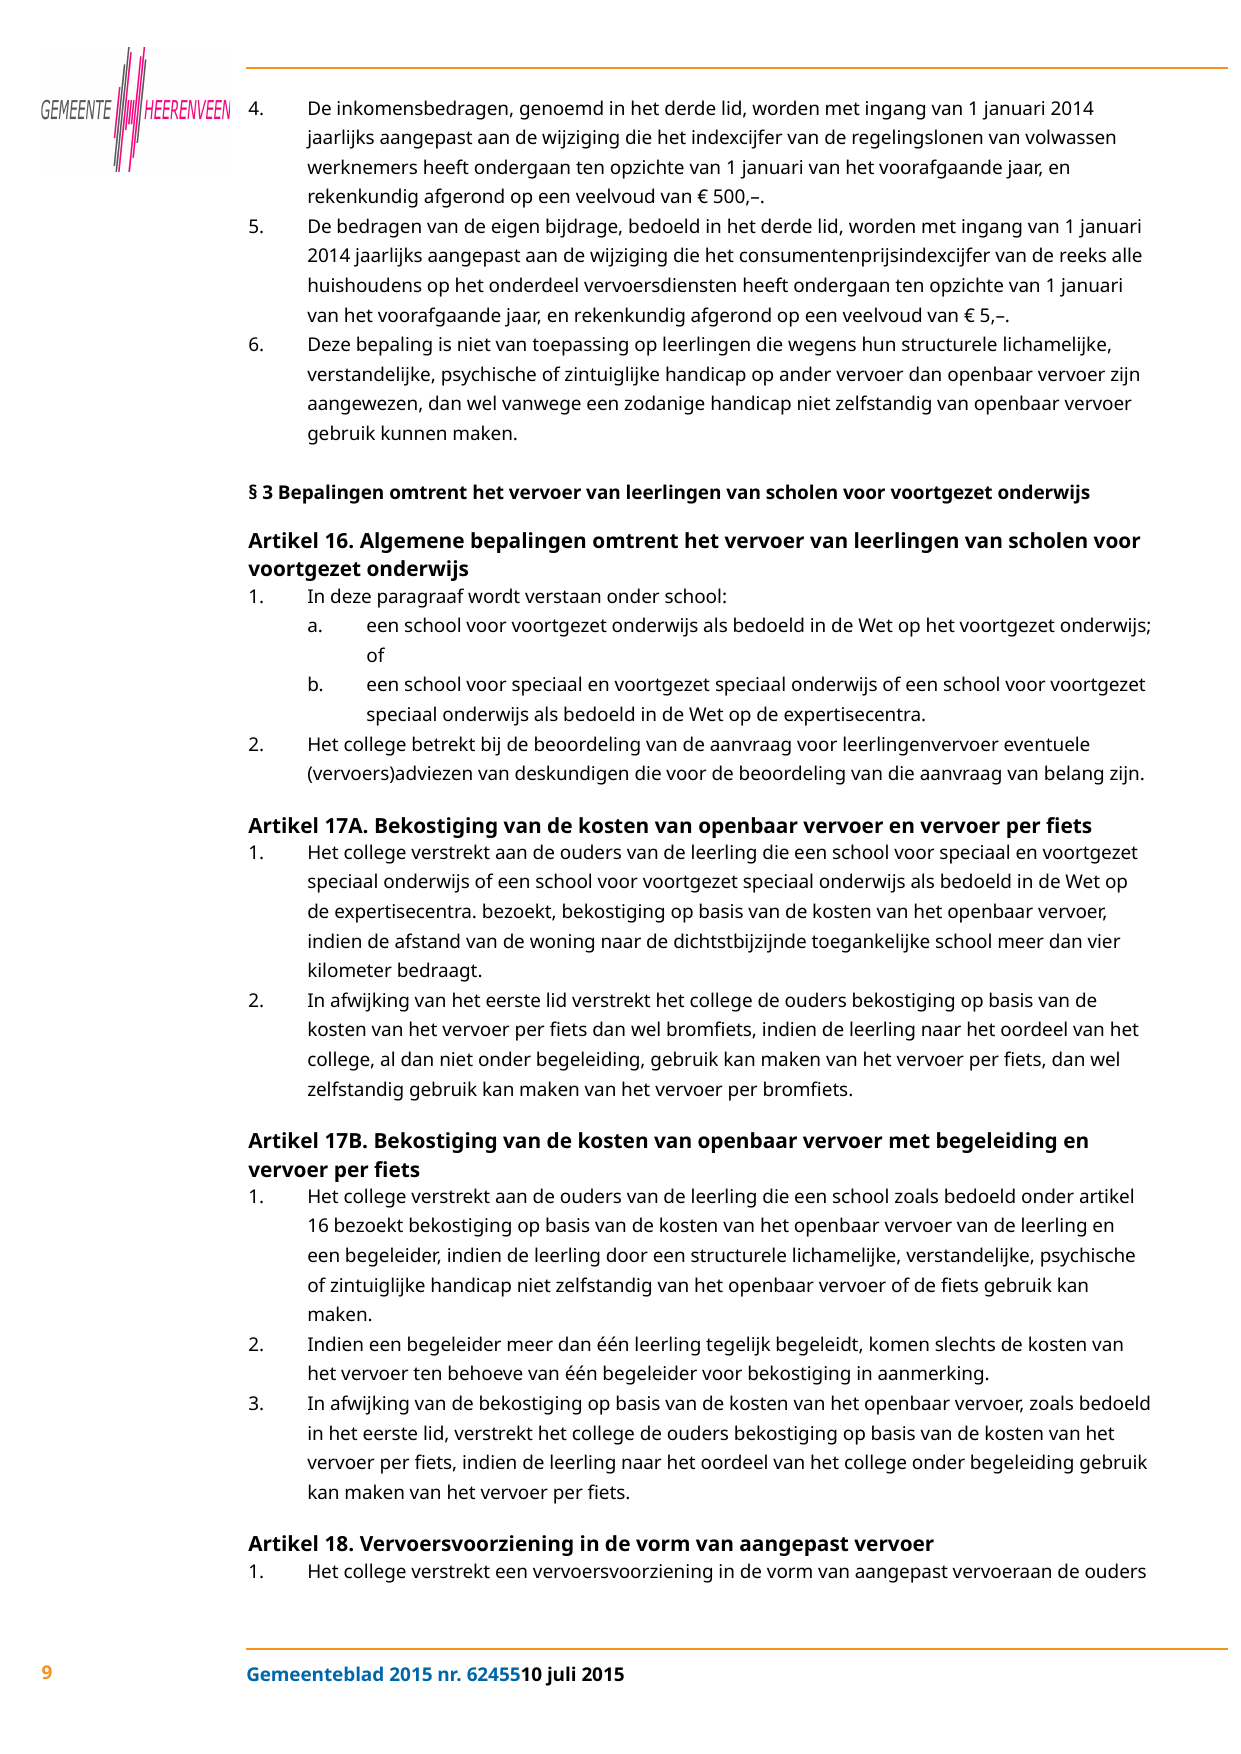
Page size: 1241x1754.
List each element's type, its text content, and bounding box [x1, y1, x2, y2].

list Het college verstrekt een vervoersvoorziening in de vorm van aangepast vervoeraan de ouders [248, 1558, 1152, 1583]
list Het college verstrekt aan de ouders van de leerling die een school zoals bedoeld onder artikel 16 bezoekt bekostiging op basis van de kosten van het openbaar vervoer van de leerling en een begeleider, indien de leerling door een structurele lichamelijke, verstandelijke, psychische of zintuiglijke handicap niet zelfstandig van het openbaar vervoer of de fiets gebruik kan maken. [248, 1183, 1152, 1327]
list In deze paragraaf wordt verstaan onder school: [248, 583, 1152, 608]
text Artikel 16. Algemene bepalingen omtrent het vervoer van leerlingen van scholen voor voortgezet onderwijs [248, 526, 1152, 583]
list een school voor speciaal en voortgezet speciaal onderwijs of een school voor voortgezet speciaal onderwijs als bedoeld in de Wet op de expertisecentra. [307, 672, 1152, 727]
picture [41, 47, 231, 172]
list In afwijking van de bekostiging op basis van de kosten van het openbaar vervoer, zoals bedoeld in het eerste lid, verstrekt het college de ouders bekostiging op basis van de kosten van het vervoer per fiets, indien de leerling naar het oordeel van het college onder begeleiding gebruik kan maken van het vervoer per fiets. [248, 1390, 1152, 1505]
text Artikel 17A. Bekostiging van de kosten van openbaar vervoer en vervoer per fiets [248, 811, 1152, 839]
text § 3 Bepalingen omtrent het vervoer van leerlingen van scholen voor voortgezet onderwijs [248, 479, 1152, 505]
list De bedragen van de eigen bijdrage, bedoeld in het derde lid, worden met ingang van 1 januari 2014 jaarlijks aangepast aan de wijziging die het consumentenprijsindexcijfer van de reeks alle huishoudens op het onderdeel vervoersdiensten heeft ondergaan ten opzichte van 1 januari van het voorafgaande jaar, en rekenkundig afgerond op een veelvoud van € 5,–. [248, 213, 1152, 328]
list De inkomensbedragen, genoemd in het derde lid, worden met ingang van 1 januari 2014 jaarlijks aangepast aan de wijziging die het indexcijfer van de regelingslonen van volwassen werknemers heeft ondergaan ten opzichte van 1 januari van het voorafgaande jaar, en rekenkundig afgerond op een veelvoud van € 500,–. [248, 95, 1152, 209]
list Indien een begeleider meer dan één leerling tegelijk begeleidt, komen slechts de kosten van het vervoer ten behoeve van één begeleider voor bekostiging in aanmerking. [248, 1331, 1152, 1386]
list Het college betrekt bij de beoordeling van de aanvraag voor leerlingenvervoer eventuele (vervoers)adviezen van deskundigen die voor de beoordeling van die aanvraag van belang zijn. [248, 731, 1152, 786]
list In afwijking van het eerste lid verstrekt het college de ouders bekostiging op basis van de kosten van het vervoer per fiets dan wel bromfiets, indien de leerling naar het oordeel van het college, al dan niet onder begeleiding, gebruik kan maken van het vervoer per fiets, dan wel zelfstandig gebruik kan maken van het vervoer per bromfiets. [248, 987, 1152, 1102]
list Het college verstrekt aan de ouders van de leerling die een school voor speciaal en voortgezet speciaal onderwijs of een school voor voortgezet speciaal onderwijs als bedoeld in de Wet op de expertisecentra. bezoekt, bekostiging op basis van de kosten van het openbaar vervoer, indien de afstand van de woning naar de dichtstbijzijnde toegankelijke school meer dan vier kilometer bedraagt. [248, 839, 1152, 983]
list een school voor voortgezet onderwijs als bedoeld in de Wet op het voortgezet onderwijs; of [307, 612, 1152, 668]
text Artikel 18. Vervoersvoorziening in de vorm van aangepast vervoer [248, 1529, 1152, 1558]
text Artikel 17B. Bekostiging van de kosten van openbaar vervoer met begeleiding en vervoer per fiets [248, 1126, 1152, 1183]
list Deze bepaling is niet van toepassing op leerlingen die wegens hun structurele lichamelijke, verstandelijke, psychische of zintuiglijke handicap op ander vervoer dan openbaar vervoer zijn aangewezen, dan wel vanwege een zodanige handicap niet zelfstandig van openbaar vervoer gebruik kunnen maken. [248, 331, 1152, 446]
